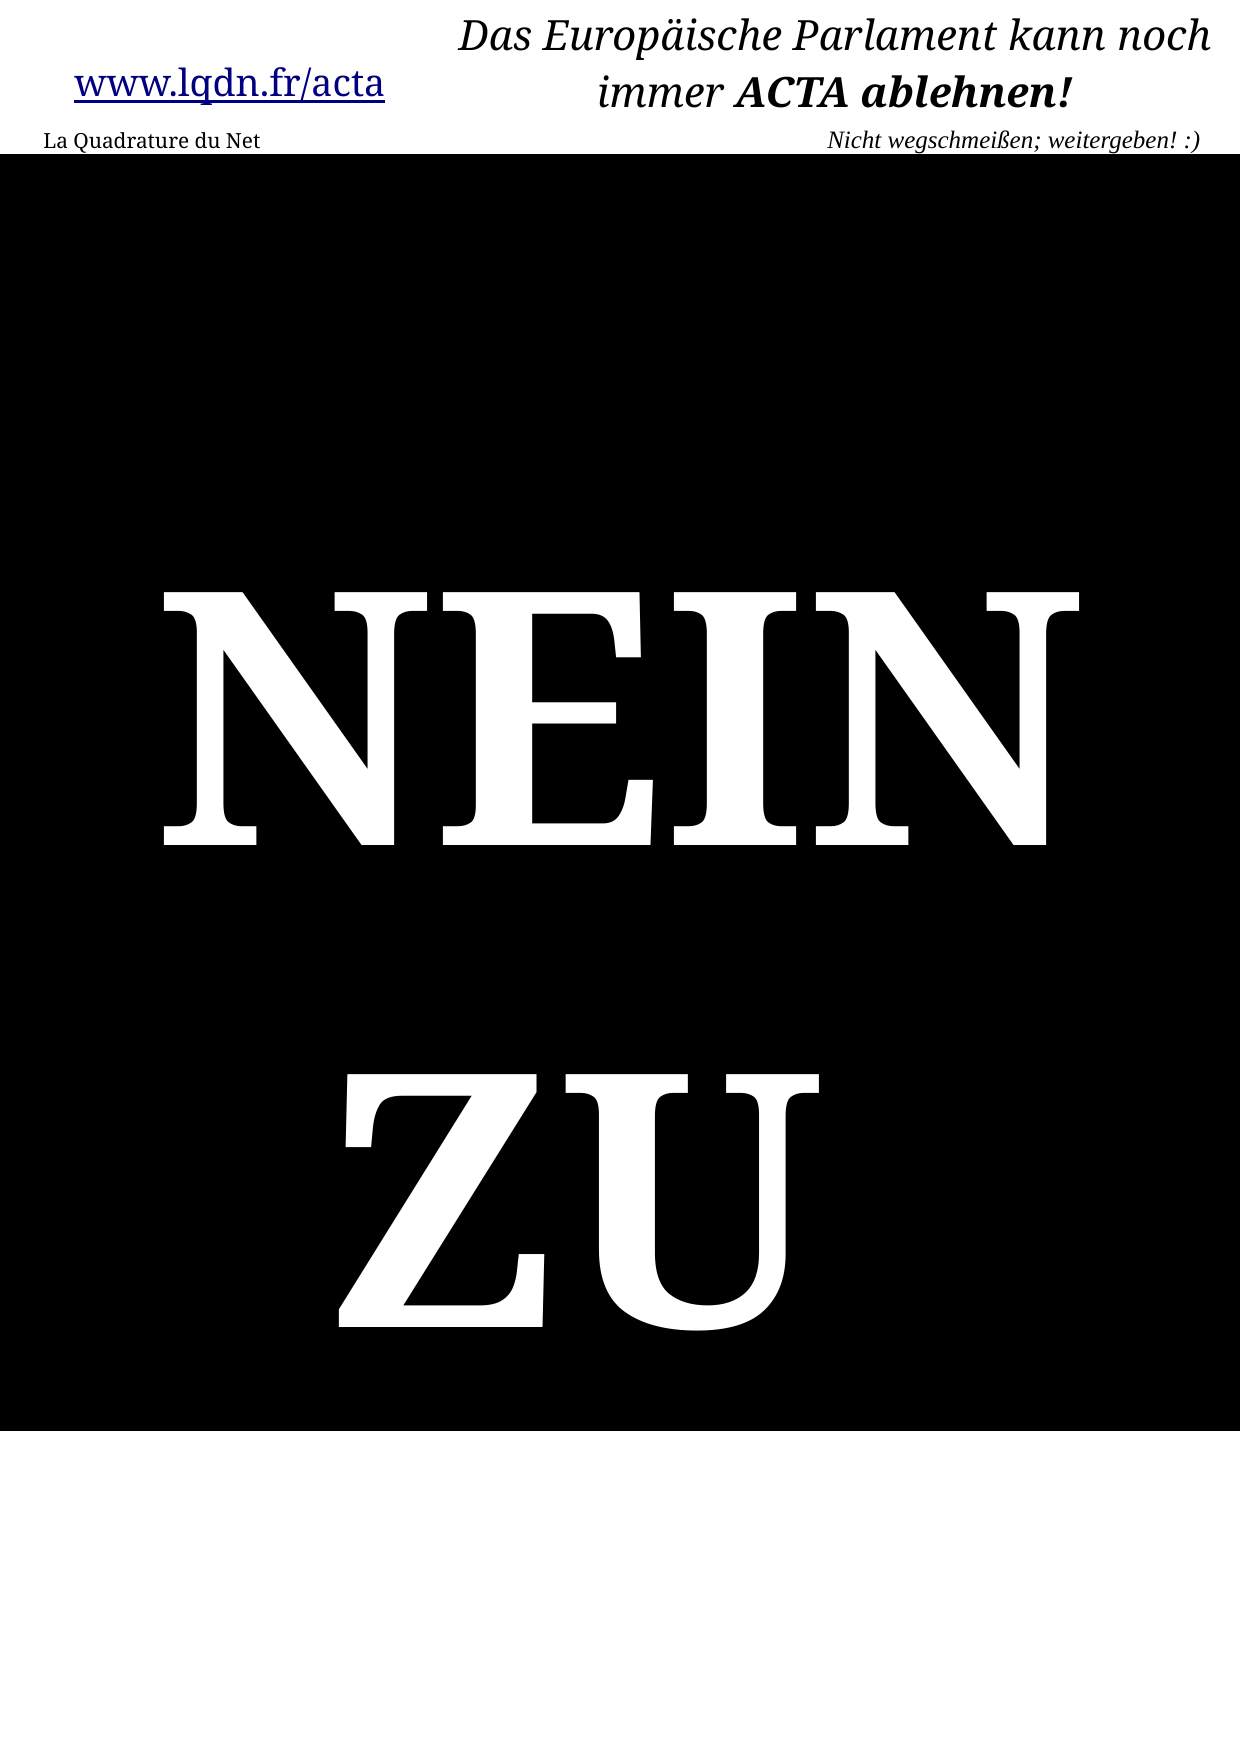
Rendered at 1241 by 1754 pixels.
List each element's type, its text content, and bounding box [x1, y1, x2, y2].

text ZU [0, 949, 1240, 1431]
text NEIN [0, 467, 1240, 949]
table_header www.lqdn.fr/acta [0, 0, 432, 125]
table_header Das Europäische Parlament kann noch immer ACTA ablehnen! [432, 0, 1240, 125]
text La Quadrature du Net Nicht wegschmeißen; weitergeben! :) [0, 125, 1240, 154]
